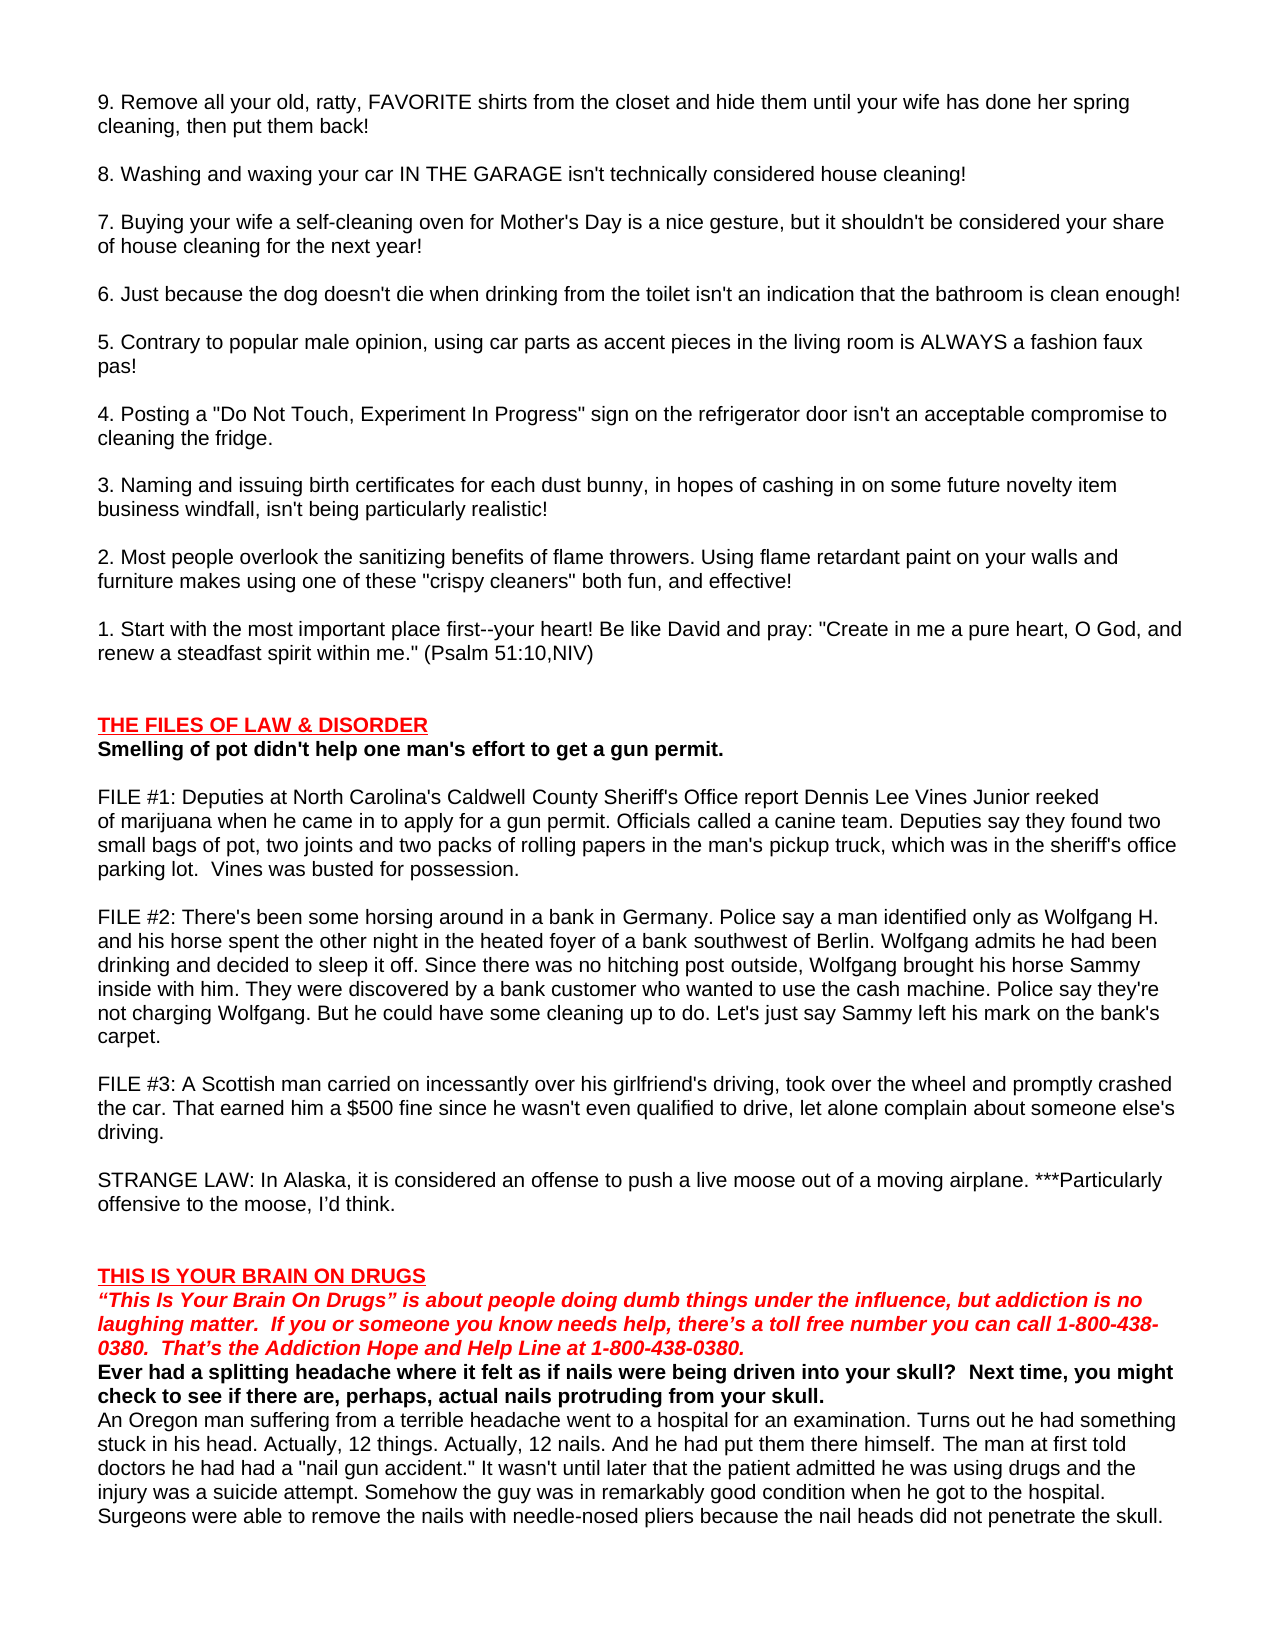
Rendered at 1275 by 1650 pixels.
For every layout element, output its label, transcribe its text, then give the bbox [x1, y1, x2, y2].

text 3. Naming and issuing birth certificates for each dust bunny, in hopes of cashing in on some future novelty item business windfall, isn't being particularly realistic! [97, 473, 1185, 521]
text FILE #2: There's been some horsing around in a bank in Germany. Police say a man identified only as Wolfgang H. and his horse spent the other night in the heated foyer of a bank southwest of Berlin. Wolfgang admits he had been drinking and decided to sleep it off. Since there was no hitching post outside, Wolfgang brought his horse Sammy inside with him. They were discovered by a bank customer who wanted to use the cash machine. Police say they're not charging Wolfgang. But he could have some cleaning up to do. Let's just say Sammy left his mark on the bank's carpet. [97, 904, 1185, 1048]
text THE FILES OF LAW & DISORDER [97, 713, 1185, 737]
text 8. Washing and waxing your car IN THE GARAGE isn't technically considered house cleaning! [97, 162, 1185, 186]
text 4. Posting a "Do Not Touch, Experiment In Progress" sign on the refrigerator door isn't an acceptable compromise to cleaning the fridge. [97, 401, 1185, 449]
text 9. Remove all your old, ratty, FAVORITE shirts from the closet and hide them until your wife has done her spring cleaning, then put them back! [97, 90, 1185, 138]
text STRANGE LAW: In Alaska, it is considered an offense to push a live moose out of a moving airplane. ***Particularly offensive to the moose, I’d think. [97, 1168, 1185, 1216]
text 7. Buying your wife a self-cleaning oven for Mother's Day is a nice gesture, but it shouldn't be considered your share of house cleaning for the next year! [97, 210, 1185, 258]
text 6. Just because the dog doesn't die when drinking from the toilet isn't an indication that the bathroom is clean enough! [97, 282, 1185, 306]
text FILE #1: Deputies at North Carolina's Caldwell County Sheriff's Office report Dennis Lee Vines Junior reeked of marijuana when he came in to apply for a gun permit. Officials called a canine team. Deputies say they found two small bags of pot, two joints and two packs of rolling papers in the man's pickup truck, which was in the sheriff's office parking lot. Vines was busted for possession. [97, 785, 1185, 881]
text “This Is Your Brain On Drugs” is about people doing dumb things under the influence, but addiction is no laughing matter. If you or someone you know needs help, there’s a toll free number you can call 1-800-438-0380. That’s the Addiction Hope and Help Line at 1-800-438-0380. [97, 1288, 1185, 1360]
text 1. Start with the most important place first--your heart! Be like David and pray: "Create in me a pure heart, O God, and renew a steadfast spirit within me." (Psalm 51:10,NIV) [97, 617, 1185, 665]
text FILE #3: A Scottish man carried on incessantly over his girlfriend's driving, took over the wheel and promptly crashed the car. That earned him a $500 fine since he wasn't even qualified to drive, let alone complain about someone else's driving. [97, 1072, 1185, 1144]
text Smelling of pot didn't help one man's effort to get a gun permit. [97, 737, 1185, 761]
text 5. Contrary to popular male opinion, using car parts as accent pieces in the living room is ALWAYS a fashion faux pas! [97, 329, 1185, 377]
text An Oregon man suffering from a terrible headache went to a hospital for an examination. Turns out he had something stuck in his head. Actually, 12 things. Actually, 12 nails. And he had put them there himself. The man at first told doctors he had had a "nail gun accident." It wasn't until later that the patient admitted he was using drugs and the injury was a suicide attempt. Somehow the guy was in remarkably good condition when he got to the hospital. Surgeons were able to remove the nails with needle-nosed pliers because the nail heads did not penetrate the skull. [97, 1408, 1185, 1527]
text Ever had a splitting headache where it felt as if nails were being driven into your skull? Next time, you might check to see if there are, perhaps, actual nails protruding from your skull. [97, 1360, 1185, 1408]
text 2. Most people overlook the sanitizing benefits of flame throwers. Using flame retardant paint on your walls and furniture makes using one of these "crispy cleaners" both fun, and effective! [97, 545, 1185, 593]
text THIS IS YOUR BRAIN ON DRUGS [97, 1264, 1185, 1288]
